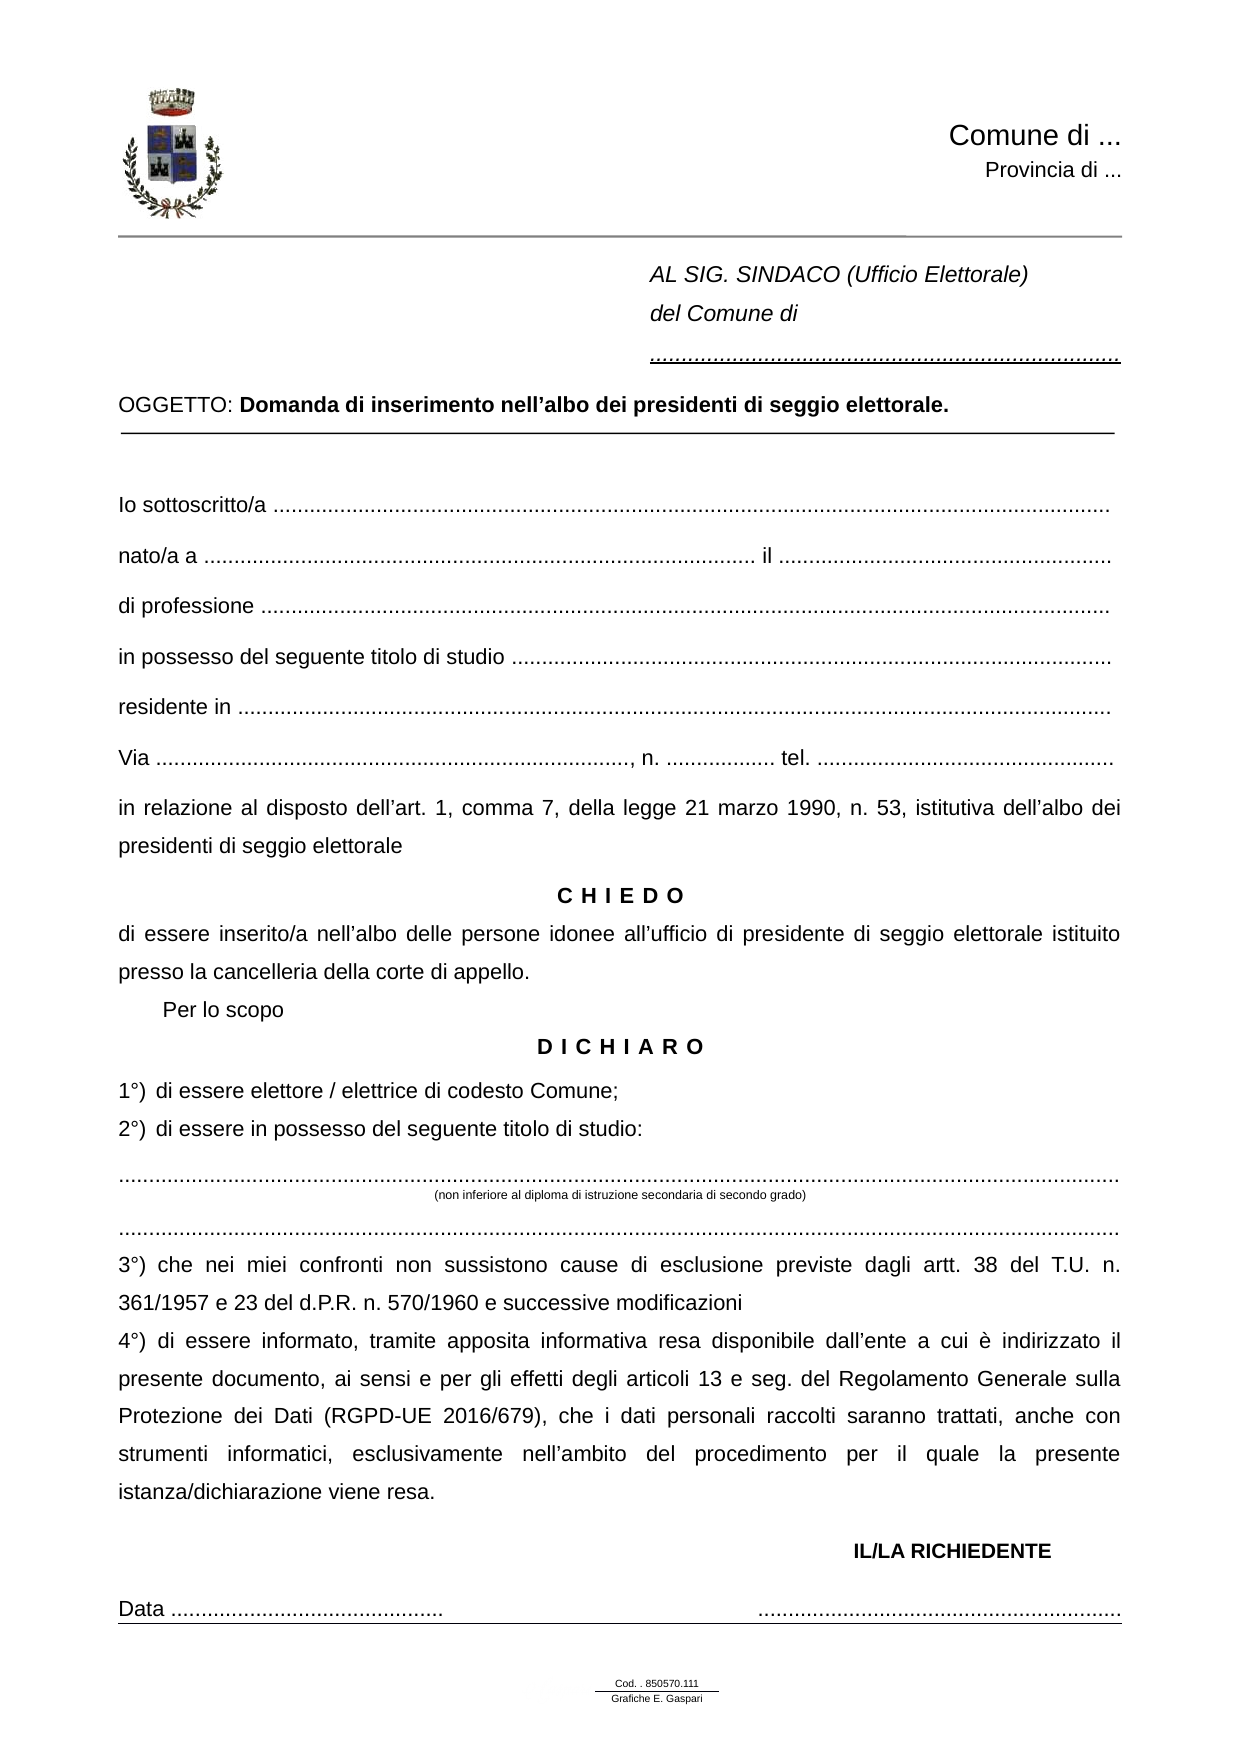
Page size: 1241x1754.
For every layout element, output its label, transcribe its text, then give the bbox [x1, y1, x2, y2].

text Comune di ... [224, 118, 1122, 152]
text 4°) di essere informato, tramite apposita informativa resa disponibile dall’ente a cui è indirizzato il presente documento, ai sensi e per gli effetti degli articoli 13 e seg. del Regolamento Generale sulla Protezione dei Dati (RGPD-UE 2016/679), che i dati personali raccolti saranno trattati, anche con strumenti informatici, esclusivamente nell’ambito del procedimento per il quale la presente istanza/dichiarazione viene resa. [118, 1328, 1122, 1504]
text di essere inserito/a nell’albo delle persone idonee all’ufficio di presidente di seggio elettorale istituito presso la cancelleria della corte di appello. [118, 921, 1122, 984]
subtitle DICHIARO [118, 1034, 1122, 1059]
text in relazione al disposto dell’art. 1, comma 7, della legge 21 marzo 1990, n. 53, istitutiva dell’albo dei presidenti di seggio elettorale [118, 795, 1122, 858]
list .......................................................................... [650, 339, 1122, 366]
list in possesso del seguente titolo di studio ................................................................................................... [118, 644, 1122, 669]
picture [122, 87, 224, 219]
text ..................................................................................................................................................................... [118, 1162, 1122, 1187]
list di essere in possesso del seguente titolo di studio: [118, 1116, 1122, 1141]
text Provincia di ... [224, 157, 1122, 182]
list di professione ............................................................................................................................................ [118, 593, 1122, 618]
list AL SIG. SINDACO (Ufficio Elettorale) [650, 261, 1122, 287]
list OGGETTO: Domanda di inserimento nell’albo dei presidenti di seggio elettorale. [118, 392, 1122, 417]
text Per lo scopo [118, 996, 1122, 1022]
text CHIEDO [118, 883, 1122, 908]
subtitle IL/LA RICHIEDENTE [768, 1539, 1122, 1563]
list di essere elettore / elettrice di codesto Comune; [118, 1078, 1122, 1103]
text ..................................................................................................................................................................... [118, 1214, 1122, 1239]
text 3°) che nei miei confronti non sussistono cause di esclusione previste dagli artt. 38 del T.U. n. 361/1957 e 23 del d.P.R. n. 570/1960 e successive modificazioni [118, 1252, 1122, 1315]
text Data ............................................. ............................................................ [118, 1596, 1122, 1623]
list nato/a a ........................................................................................... il ....................................................... [118, 543, 1122, 568]
list residente in ................................................................................................................................................ [118, 694, 1122, 719]
list Io sottoscritto/a .......................................................................................................................................... [118, 429, 1122, 518]
list del Comune di [650, 300, 1122, 326]
text (non inferiore al diploma di istruzione secondaria di secondo grado) [118, 1187, 1122, 1202]
list Via .............................................................................., n. .................. tel. ................................................. [118, 744, 1122, 770]
